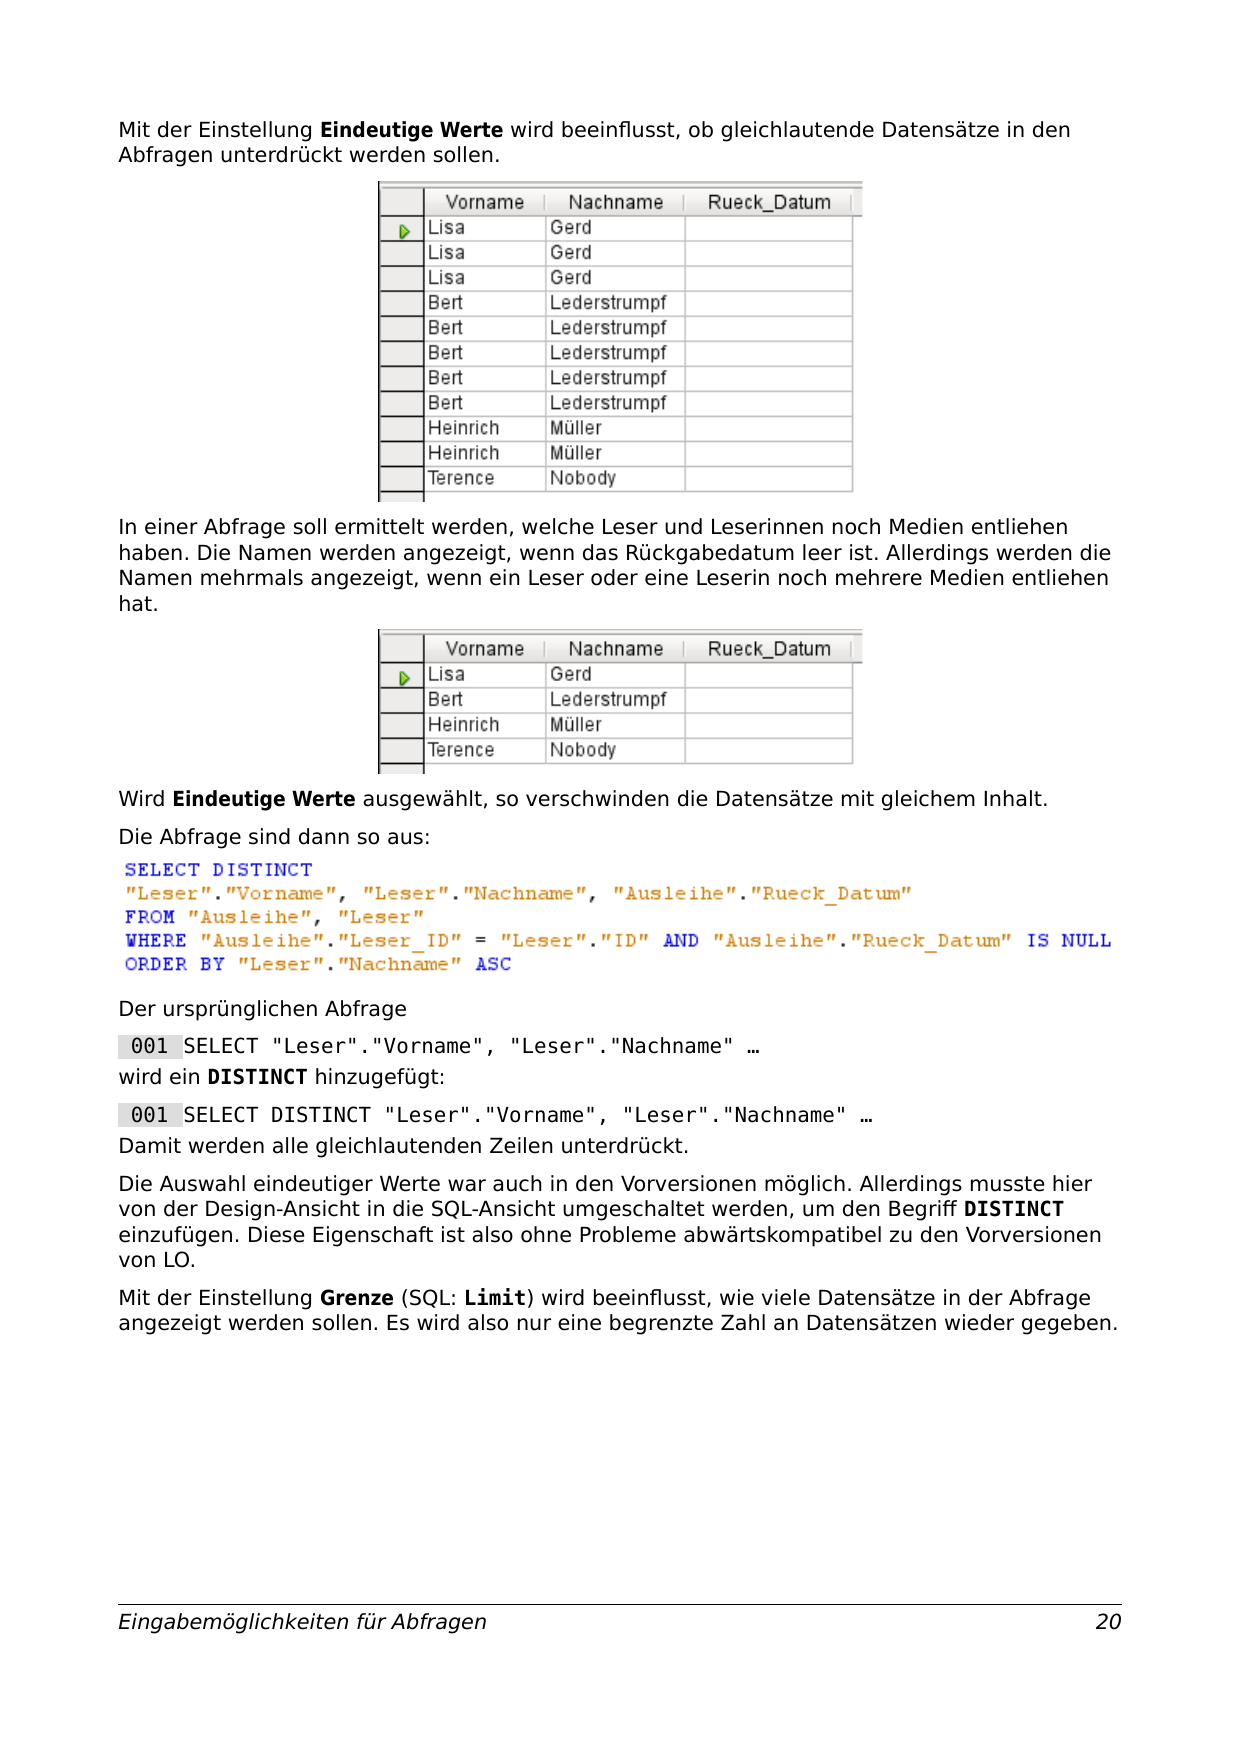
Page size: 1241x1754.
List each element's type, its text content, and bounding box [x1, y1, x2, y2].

list SELECT DISTINCT "Leser"."Vorname", "Leser"."Nachname" … [183, 1103, 1122, 1127]
picture [378, 629, 863, 774]
picture [123, 862, 1117, 983]
text wird ein DISTINCT hinzugefügt: [118, 1065, 1122, 1089]
text Mit der Einstellung Grenze (SQL: Limit) wird beeinflusst, wie viele Datensätze in der Abfrage angezeigt werden sollen. Es wird also nur eine begrenzte Zahl an Datensätzen wieder gegeben. [118, 1286, 1122, 1336]
text Die Auswahl eindeutiger Werte war auch in den Vorversionen möglich. Allerdings musste hier von der Design-Ansicht in die SQL-Ansicht umgeschaltet werden, um den Begriff DISTINCT einzufügen. Diese Eigenschaft ist also ohne Probleme abwärtskompatibel zu den Vorversionen von LO. [118, 1172, 1122, 1272]
list SELECT "Leser"."Vorname", "Leser"."Nachname" … [118, 1034, 1122, 1059]
text Mit der Einstellung Eindeutige Werte wird beeinflusst, ob gleichlautende Datensätze in den Abfragen unterdrückt werden sollen. [118, 118, 1122, 168]
text Damit werden alle gleichlautenden Zeilen unterdrückt. [118, 1134, 1122, 1158]
text Wird Eindeutige Werte ausgewählt, so verschwinden die Datensätze mit gleichem Inhalt. [118, 787, 1122, 811]
text Die Abfrage sind dann so aus: [118, 825, 1122, 849]
text In einer Abfrage soll ermittelt werden, welche Leser und Leserinnen noch Medien entliehen haben. Die Namen werden angezeigt, wenn das Rückgabedatum leer ist. Allerdings werden die Namen mehrmals angezeigt, wenn ein Leser oder eine Leserin noch mehrere Medien entliehen hat. [118, 515, 1122, 616]
text Der ursprünglichen Abfrage [118, 997, 1122, 1021]
picture [378, 181, 863, 502]
